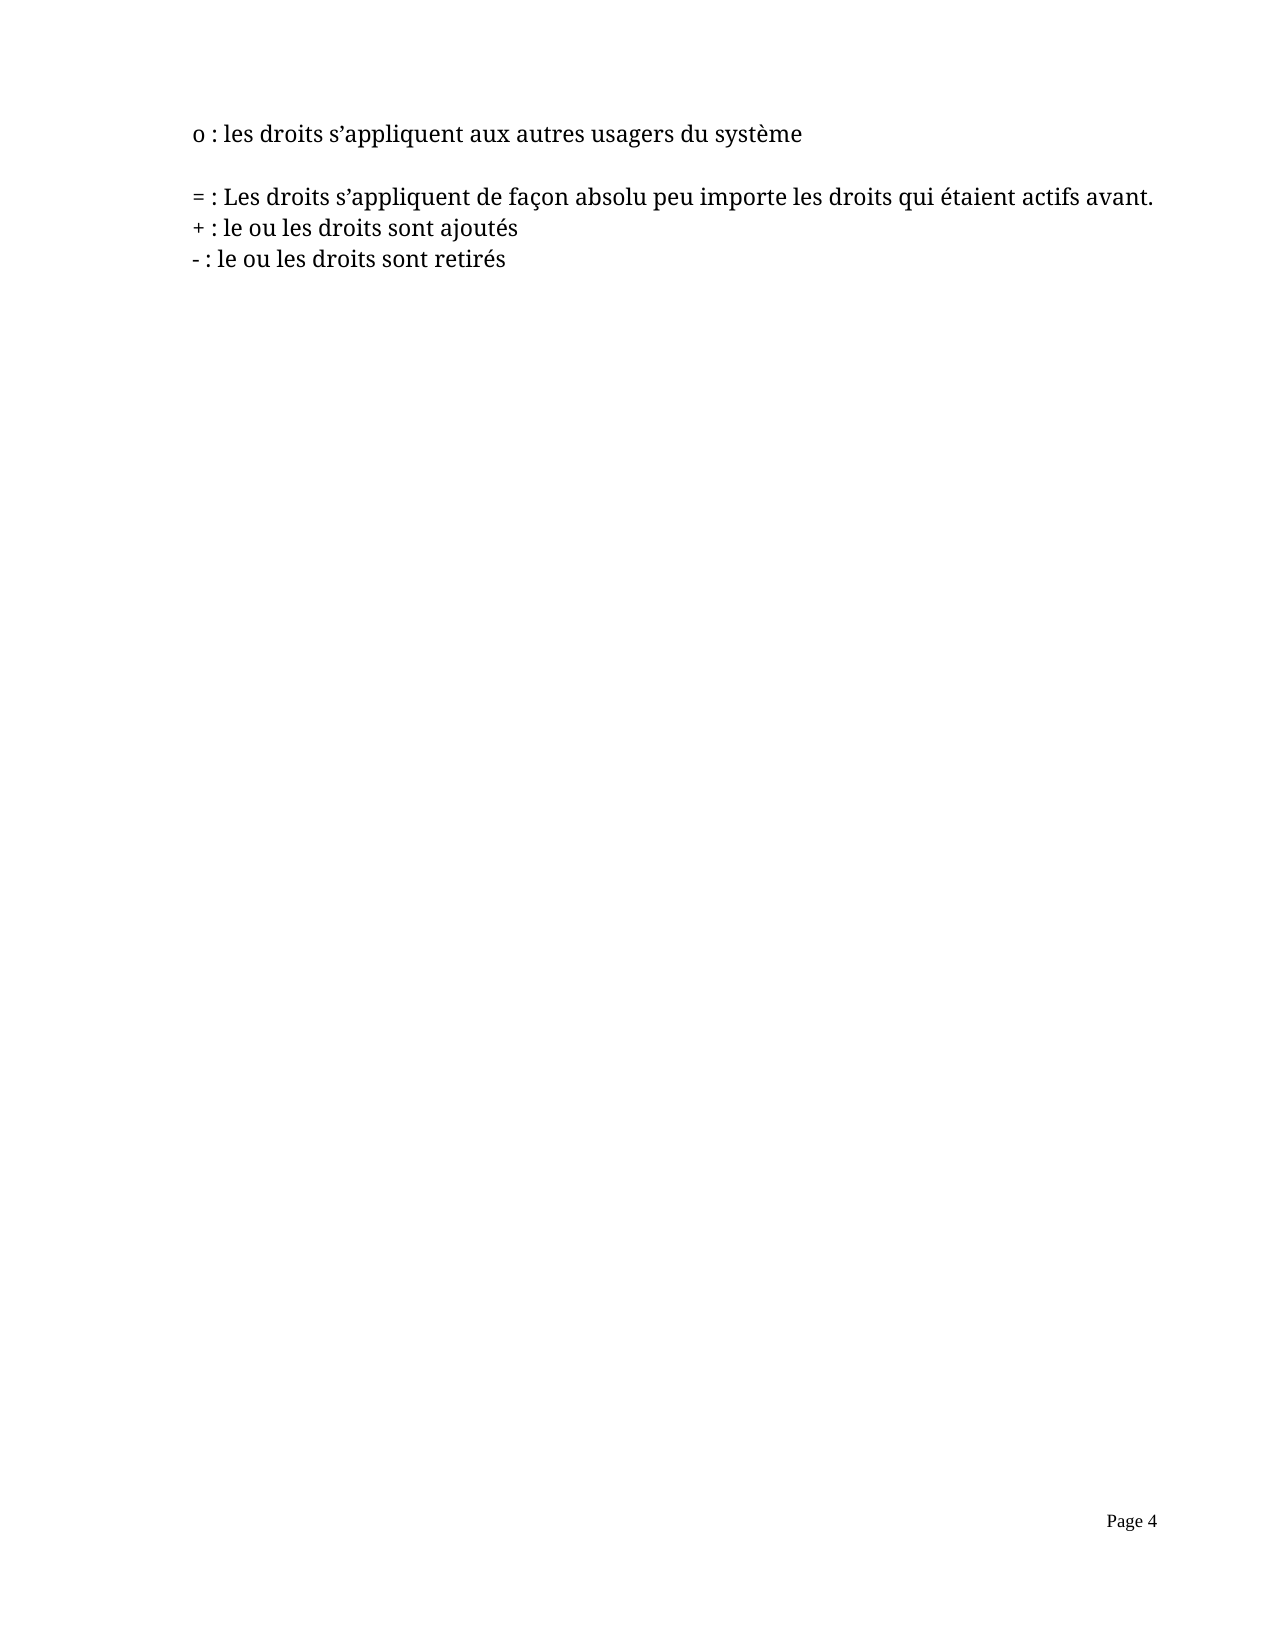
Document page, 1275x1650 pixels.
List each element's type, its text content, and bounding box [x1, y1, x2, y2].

text o : les droits s’appliquent aux autres usagers du système [118, 118, 1157, 149]
text = : Les droits s’appliquent de façon absolu peu importe les droits qui étaient actifs avant. [118, 181, 1157, 212]
text - : le ou les droits sont retirés [118, 243, 1157, 274]
text + : le ou les droits sont ajoutés [118, 212, 1157, 243]
